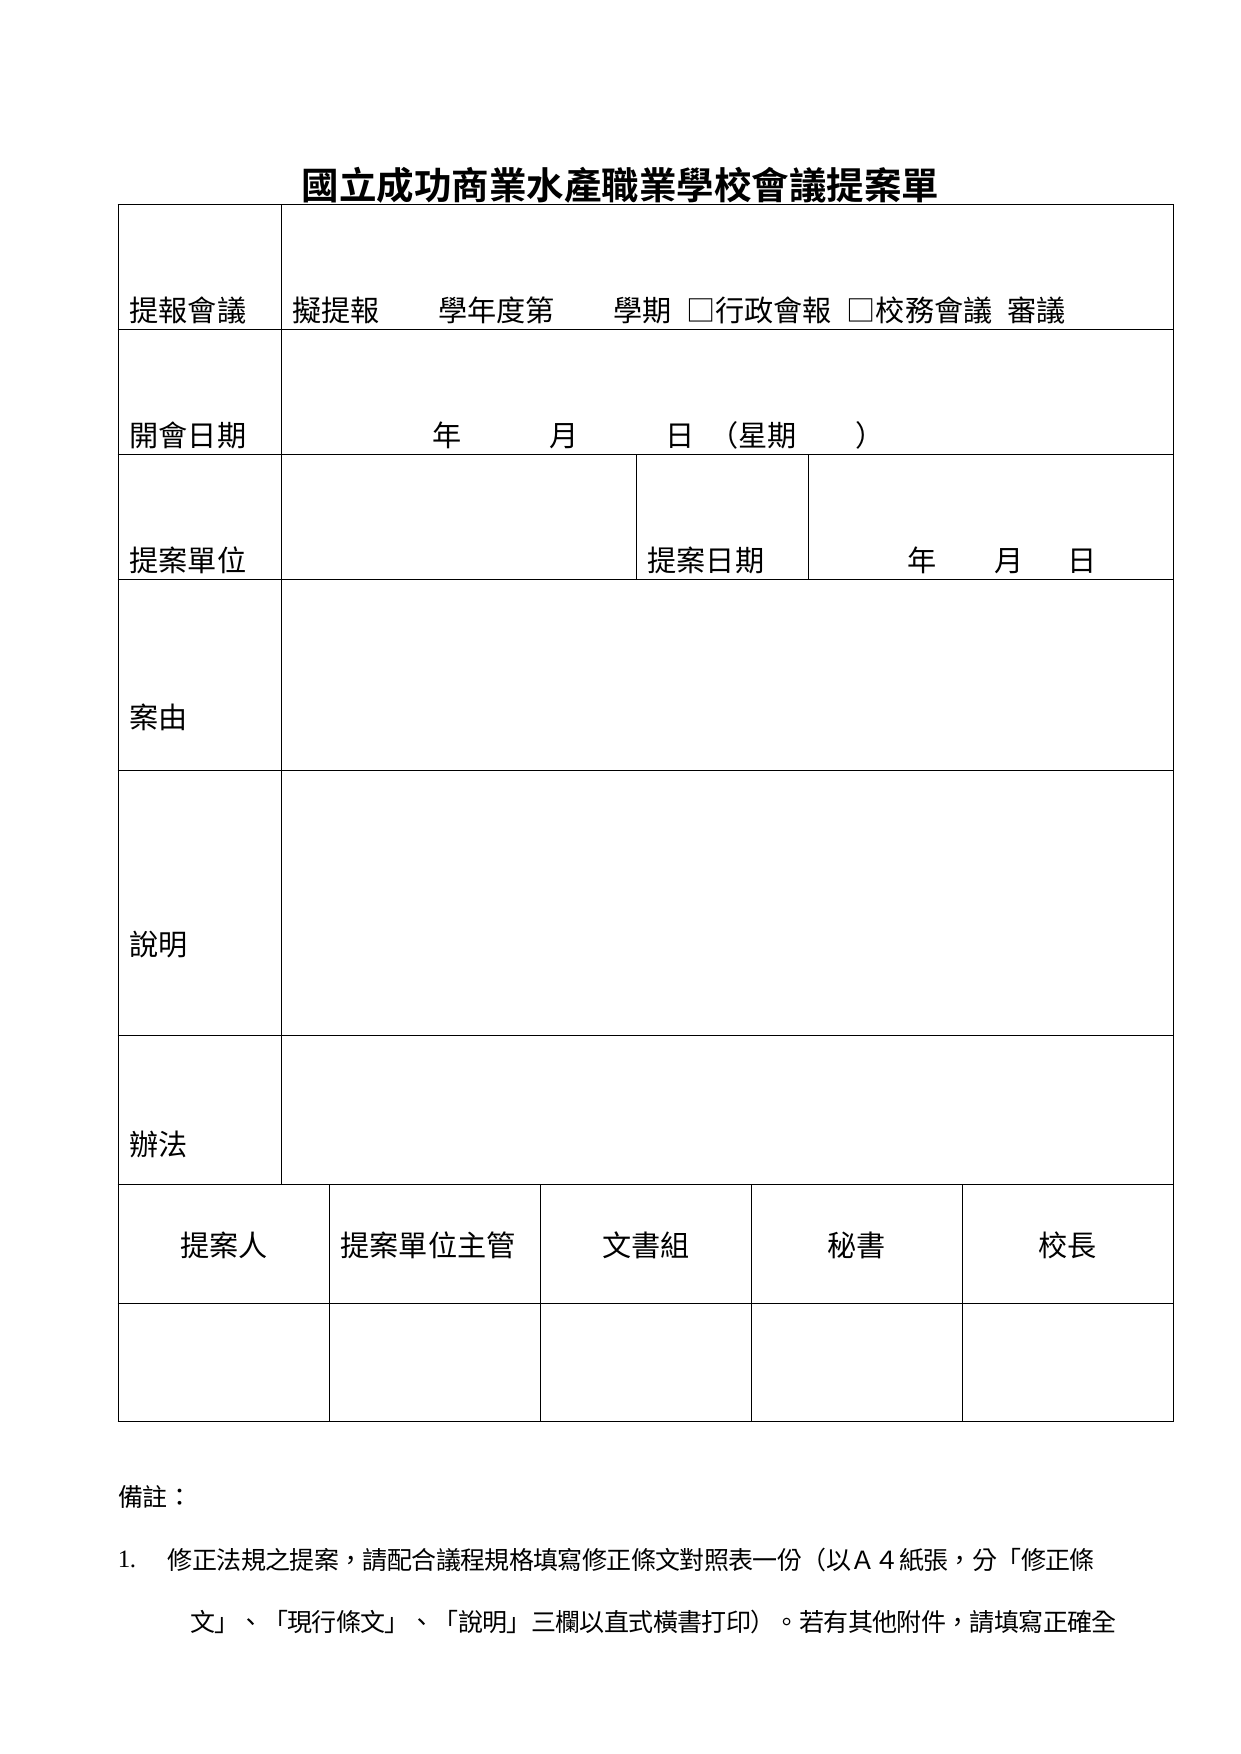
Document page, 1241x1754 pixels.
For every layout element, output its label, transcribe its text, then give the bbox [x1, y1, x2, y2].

table_cell [282, 771, 1173, 1035]
table_header 提報會議 [119, 205, 281, 329]
table_cell 辦法 [119, 1036, 281, 1184]
table_cell [752, 1304, 962, 1421]
table_cell [330, 1304, 540, 1421]
table_header 擬提報 學年度第 學期 □行政會報 □校務會議 審議 [282, 205, 1173, 329]
table_cell 文書組 [541, 1185, 751, 1303]
table_cell 提案人 [119, 1185, 329, 1303]
table_cell [282, 1036, 1173, 1184]
table_cell [282, 455, 636, 579]
table_cell 年 月 日 [809, 455, 1173, 579]
list 修正法規之提案，請配合議程規格填寫修正條文對照表一份（以Ａ４紙張，分「修正條文」、「現行條文」、「說明」三欄以直式橫書打印）。若有其他附件，請填寫正確全 [118, 1517, 1122, 1642]
text 備註： [118, 1454, 1122, 1517]
table_cell 年 月 日 （星期 ） [282, 330, 1173, 454]
table_cell 案由 [119, 580, 281, 769]
text 國立成功商業水產職業學校會議提案單 [118, 142, 1122, 204]
table_cell [282, 580, 1173, 769]
table_cell [963, 1304, 1173, 1421]
table_cell 提案日期 [637, 455, 808, 579]
table_cell 說明 [119, 771, 281, 1035]
table_cell [119, 1304, 329, 1421]
table_cell 校長 [963, 1185, 1173, 1303]
table_cell 提案單位 [119, 455, 281, 579]
table_cell 秘書 [752, 1185, 962, 1303]
table_cell [541, 1304, 751, 1421]
table_cell 開會日期 [119, 330, 281, 454]
table_cell 提案單位主管 [330, 1185, 540, 1303]
